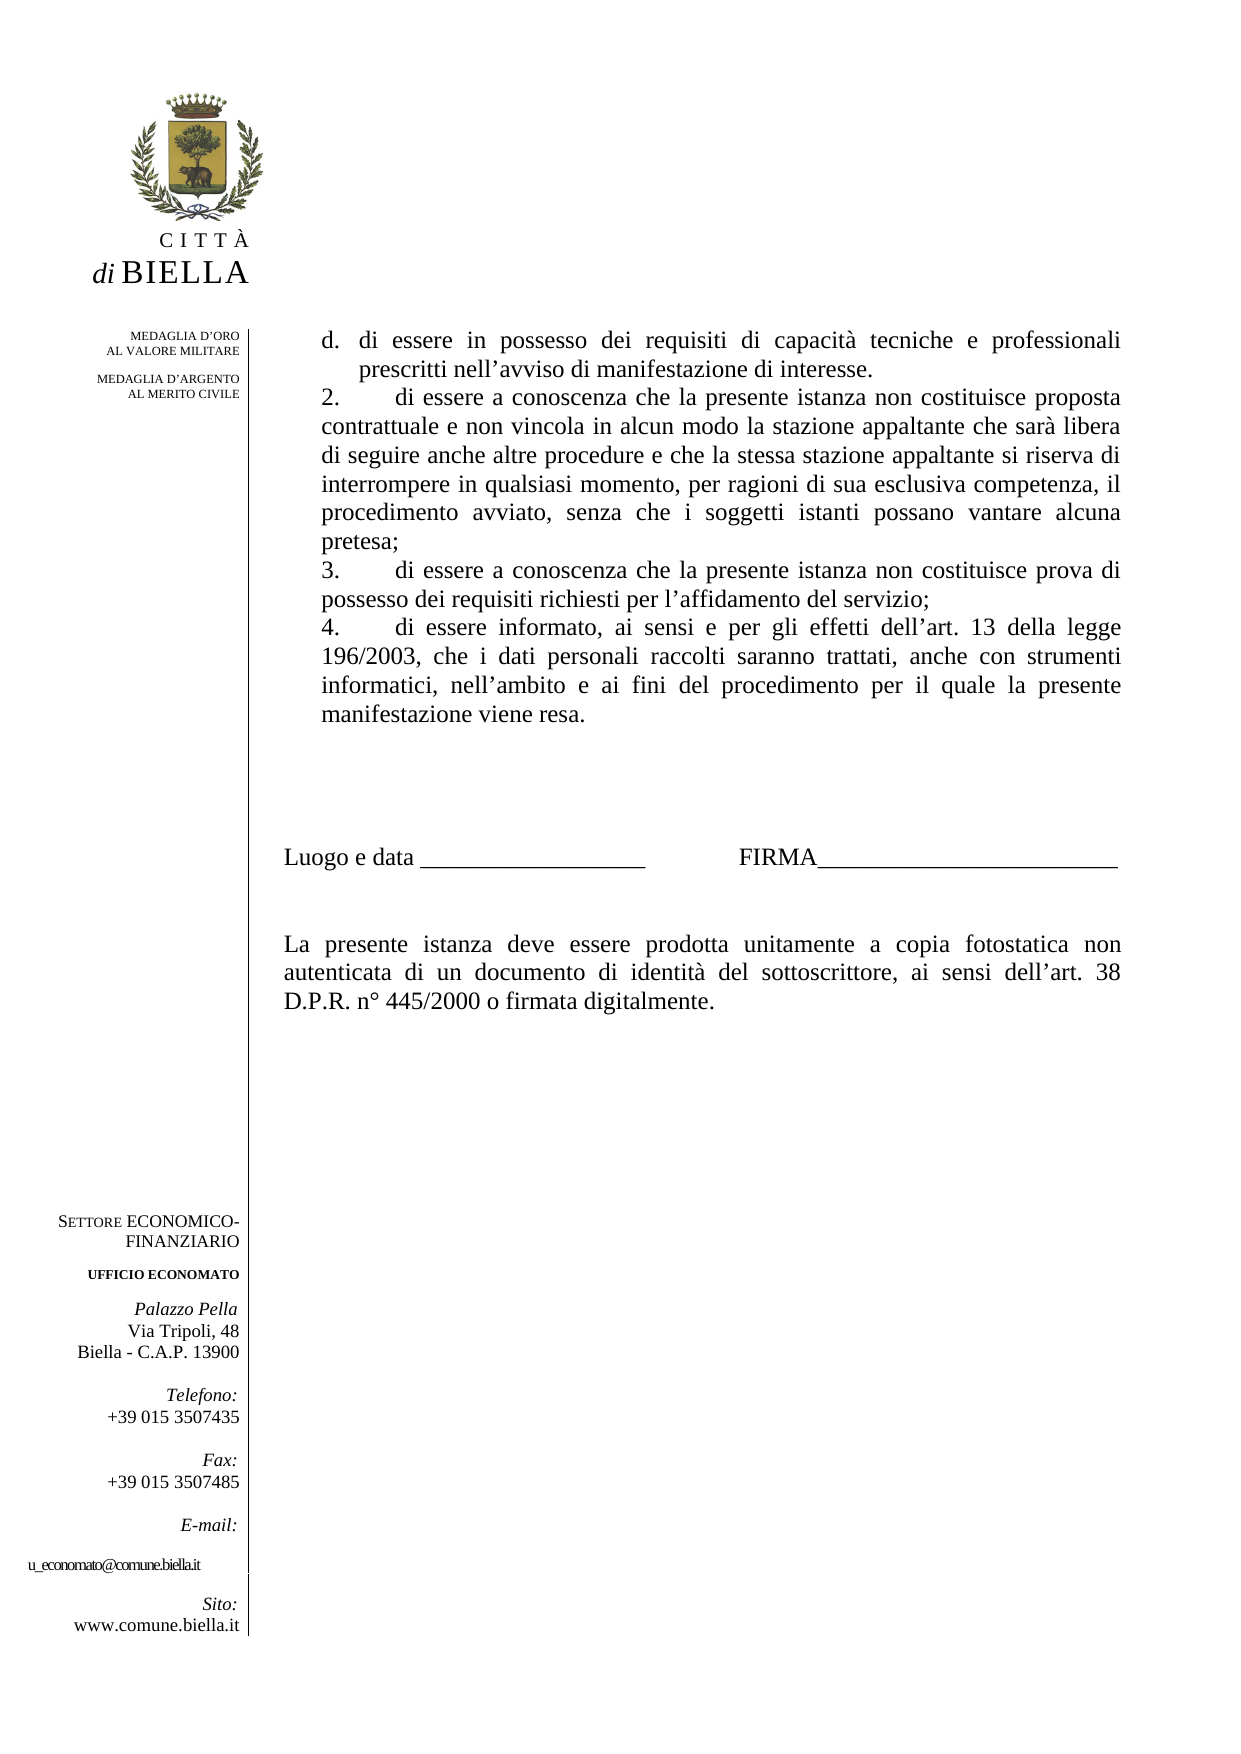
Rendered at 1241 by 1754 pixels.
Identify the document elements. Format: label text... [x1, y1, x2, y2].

text Luogo e data __________________ FIRMA________________________ [283, 842, 1122, 871]
list di essere a conoscenza che la presente istanza non costituisce proposta contrattuale e non vincola in alcun modo la stazione appaltante che sarà libera di seguire anche altre procedure e che la stessa stazione appaltante si riserva di interrompere in qualsiasi momento, per ragioni di sua esclusiva competenza, il procedimento avviato, senza che i soggetti istanti possano vantare alcuna pretesa; [321, 382, 1122, 555]
list di essere in possesso dei requisiti di capacità tecniche e professionali prescritti nell’avviso di manifestazione di interesse. [321, 325, 1122, 382]
text La presente istanza deve essere prodotta unitamente a copia fotostatica non autenticata di un documento di identità del sottoscrittore, ai sensi dell’art. 38 D.P.R. n° 445/2000 o firmata digitalmente. [283, 929, 1122, 1015]
list di essere a conoscenza che la presente istanza non costituisce prova di possesso dei requisiti richiesti per l’affidamento del servizio; [321, 555, 1122, 612]
list di essere informato, ai sensi e per gli effetti dell’art. 13 della legge 196/2003, che i dati personali raccolti saranno trattati, anche con strumenti informatici, nell’ambito e ai fini del procedimento per il quale la presente manifestazione viene resa. [321, 612, 1122, 727]
